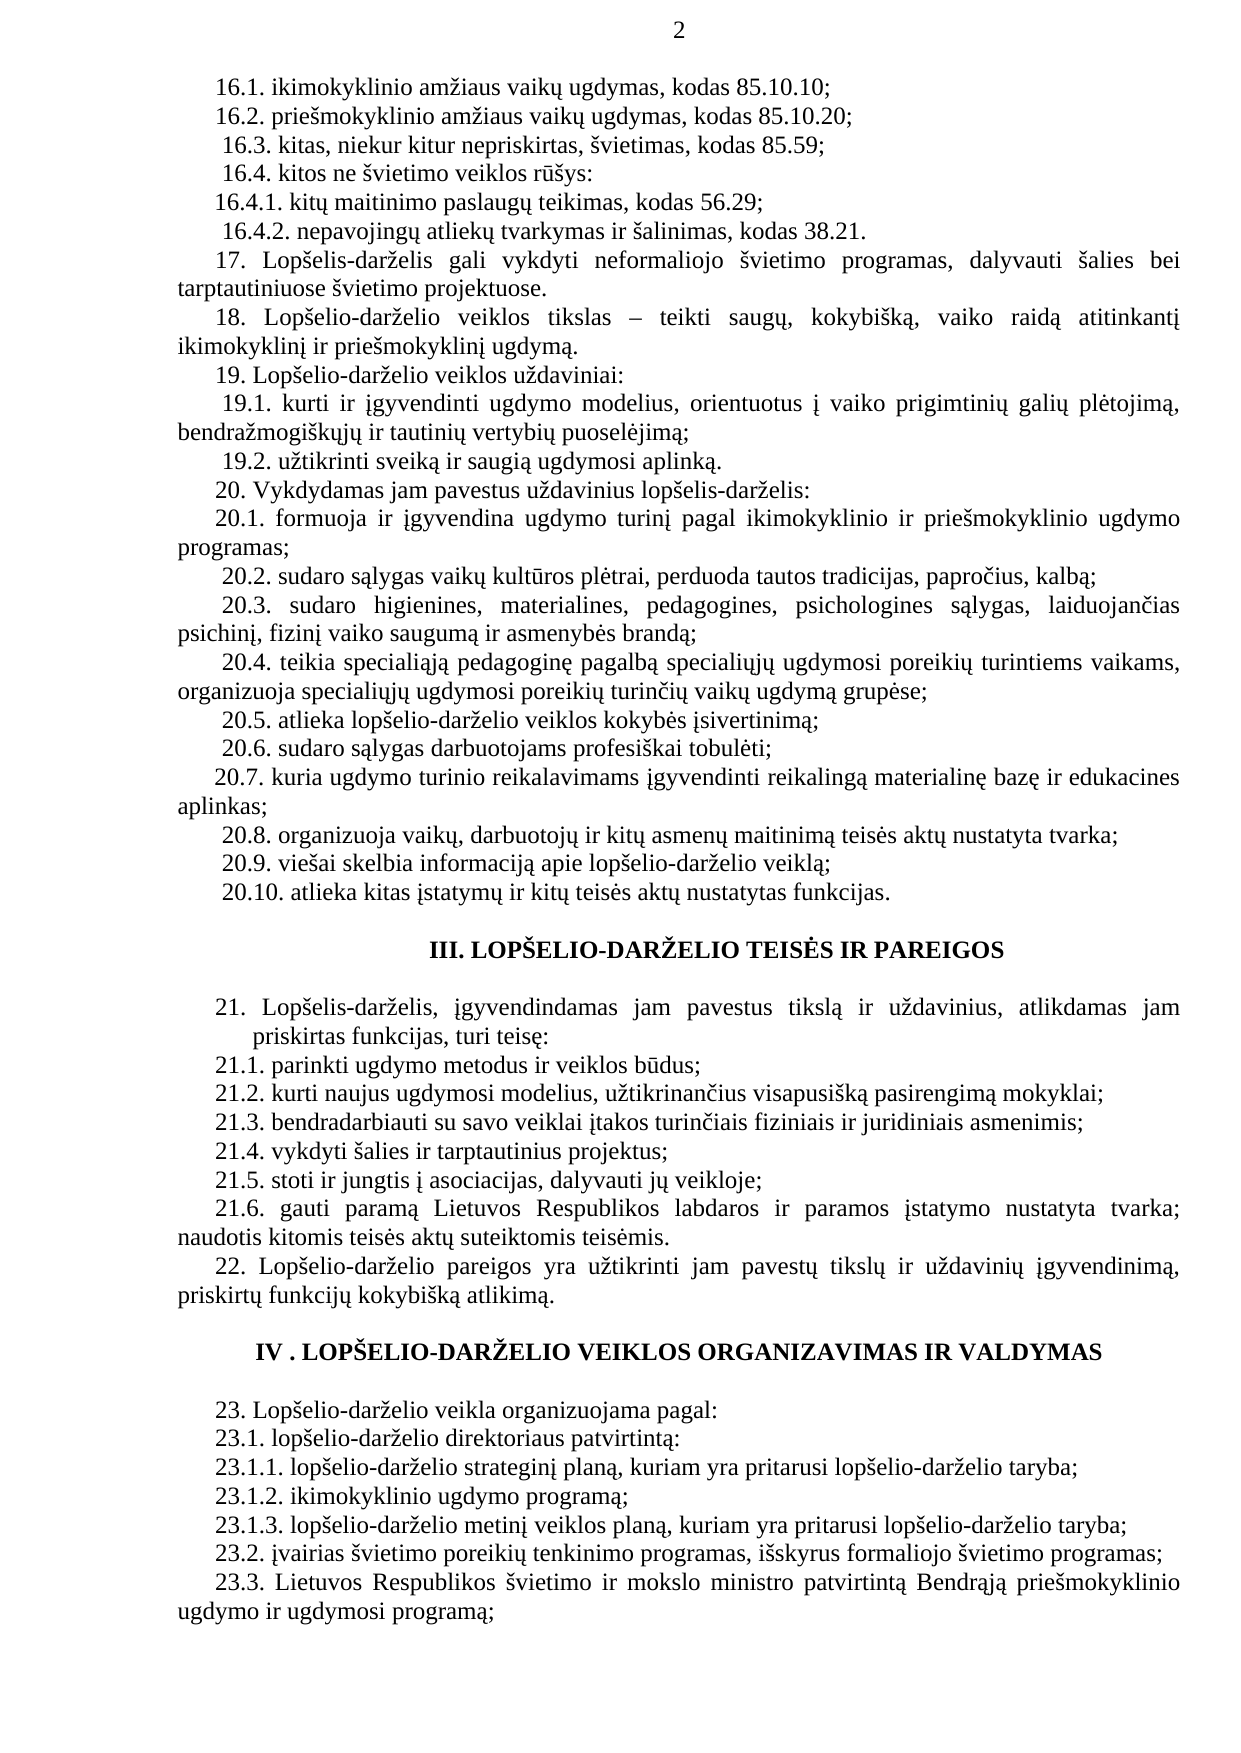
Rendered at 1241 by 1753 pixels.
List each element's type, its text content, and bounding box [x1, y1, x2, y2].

text 20.3. sudaro higienines, materialines, pedagogines, psichologines sąlygas, laiduojančias psichinį, fizinį vaiko saugumą ir asmenybės brandą; [177, 590, 1181, 647]
text III. LOPŠELIO-DARŽELIO TEISĖS IR PAREIGOS [252, 935, 1181, 963]
text 20.4. teikia specialiąją pedagoginę pagalbą specialiųjų ugdymosi poreikių turintiems vaikams, organizuoja specialiųjų ugdymosi poreikių turinčių vaikų ugdymą grupėse; [177, 647, 1181, 705]
text 19.2. užtikrinti sveiką ir saugią ugdymosi aplinką. [177, 446, 1181, 475]
text 16.4.1. kitų maitinimo paslaugų teikimas, kodas 56.29; [177, 187, 1181, 216]
text 19. Lopšelio-darželio veiklos uždaviniai: [215, 360, 1181, 388]
text 21.4. vykdyti šalies ir tarptautinius projektus; [215, 1136, 1181, 1165]
text 23.2. įvairias švietimo poreikių tenkinimo programas, išskyrus formaliojo švietimo programas; [215, 1538, 1181, 1567]
text 23.3. Lietuvos Respublikos švietimo ir mokslo ministro patvirtintą Bendrąją priešmokyklinio ugdymo ir ugdymosi programą; [177, 1567, 1181, 1625]
text 23.1.2. ikimokyklinio ugdymo programą; [215, 1481, 1181, 1510]
text 20.1. formuoja ir įgyvendina ugdymo turinį pagal ikimokyklinio ir priešmokyklinio ugdymo programas; [177, 503, 1181, 561]
text 20.7. kuria ugdymo turinio reikalavimams įgyvendinti reikalingą materialinę bazę ir edukacines aplinkas; [177, 762, 1181, 820]
text 20.10. atlieka kitas įstatymų ir kitų teisės aktų nustatytas funkcijas. [177, 877, 1181, 906]
text 19.1. kurti ir įgyvendinti ugdymo modelius, orientuotus į vaiko prigimtinių galių plėtojimą, bendražmogiškųjų ir tautinių vertybių puoselėjimą; [177, 388, 1181, 446]
text 16.1. ikimokyklinio amžiaus vaikų ugdymas, kodas 85.10.10; [215, 72, 1181, 101]
text 17. Lopšelis-darželis gali vykdyti neformaliojo švietimo programas, dalyvauti šalies bei tarptautiniuose švietimo projektuose. [177, 245, 1181, 302]
text 20. Vykdydamas jam pavestus uždavinius lopšelis-darželis: [215, 475, 1181, 503]
text 23.1. lopšelio-darželio direktoriaus patvirtintą: [215, 1423, 1181, 1452]
text 21. Lopšelis-darželis, įgyvendindamas jam pavestus tikslą ir uždavinius, atlikdamas jam priskirtas funkcijas, turi teisę: [215, 992, 1181, 1050]
text 23.1.1. lopšelio-darželio strateginį planą, kuriam yra pritarusi lopšelio-darželio taryba; [215, 1452, 1181, 1481]
text 23. Lopšelio-darželio veikla organizuojama pagal: [215, 1395, 1181, 1423]
text IV . LOPŠELIO-DARŽELIO VEIKLOS ORGANIZAVIMAS IR VALDYMAS [177, 1337, 1181, 1366]
text 21.6. gauti paramą Lietuvos Respublikos labdaros ir paramos įstatymo nustatyta tvarka; naudotis kitomis teisės aktų suteiktomis teisėmis. [177, 1193, 1181, 1251]
text 16.3. kitas, niekur kitur nepriskirtas, švietimas, kodas 85.59; [177, 130, 1181, 158]
text 18. Lopšelio-darželio veiklos tikslas – teikti saugų, kokybišką, vaiko raidą atitinkantį ikimokyklinį ir priešmokyklinį ugdymą. [177, 302, 1181, 360]
text 16.2. priešmokyklinio amžiaus vaikų ugdymas, kodas 85.10.20; [215, 101, 1181, 130]
text 16.4.2. nepavojingų atliekų tvarkymas ir šalinimas, kodas 38.21. [177, 216, 1181, 245]
text 20.6. sudaro sąlygas darbuotojams profesiškai tobulėti; [177, 733, 1181, 762]
text 21.1. parinkti ugdymo metodus ir veiklos būdus; [215, 1050, 1181, 1078]
text 20.2. sudaro sąlygas vaikų kultūros plėtrai, perduoda tautos tradicijas, papročius, kalbą; [177, 561, 1181, 590]
text 21.3. bendradarbiauti su savo veiklai įtakos turinčiais fiziniais ir juridiniais asmenimis; [215, 1107, 1181, 1136]
text 20.8. organizuoja vaikų, darbuotojų ir kitų asmenų maitinimą teisės aktų nustatyta tvarka; [177, 820, 1181, 848]
text 21.5. stoti ir jungtis į asociacijas, dalyvauti jų veikloje; [215, 1165, 1181, 1193]
text 20.9. viešai skelbia informaciją apie lopšelio-darželio veiklą; [177, 848, 1181, 877]
text 16.4. kitos ne švietimo veiklos rūšys: [177, 158, 1181, 187]
text 21.2. kurti naujus ugdymosi modelius, užtikrinančius visapusišką pasirengimą mokyklai; [215, 1078, 1181, 1107]
text 22. Lopšelio-darželio pareigos yra užtikrinti jam pavestų tikslų ir uždavinių įgyvendinimą, priskirtų funkcijų kokybišką atlikimą. [177, 1251, 1181, 1308]
text 23.1.3. lopšelio-darželio metinį veiklos planą, kuriam yra pritarusi lopšelio-darželio taryba; [215, 1510, 1181, 1538]
text 20.5. atlieka lopšelio-darželio veiklos kokybės įsivertinimą; [177, 705, 1181, 733]
